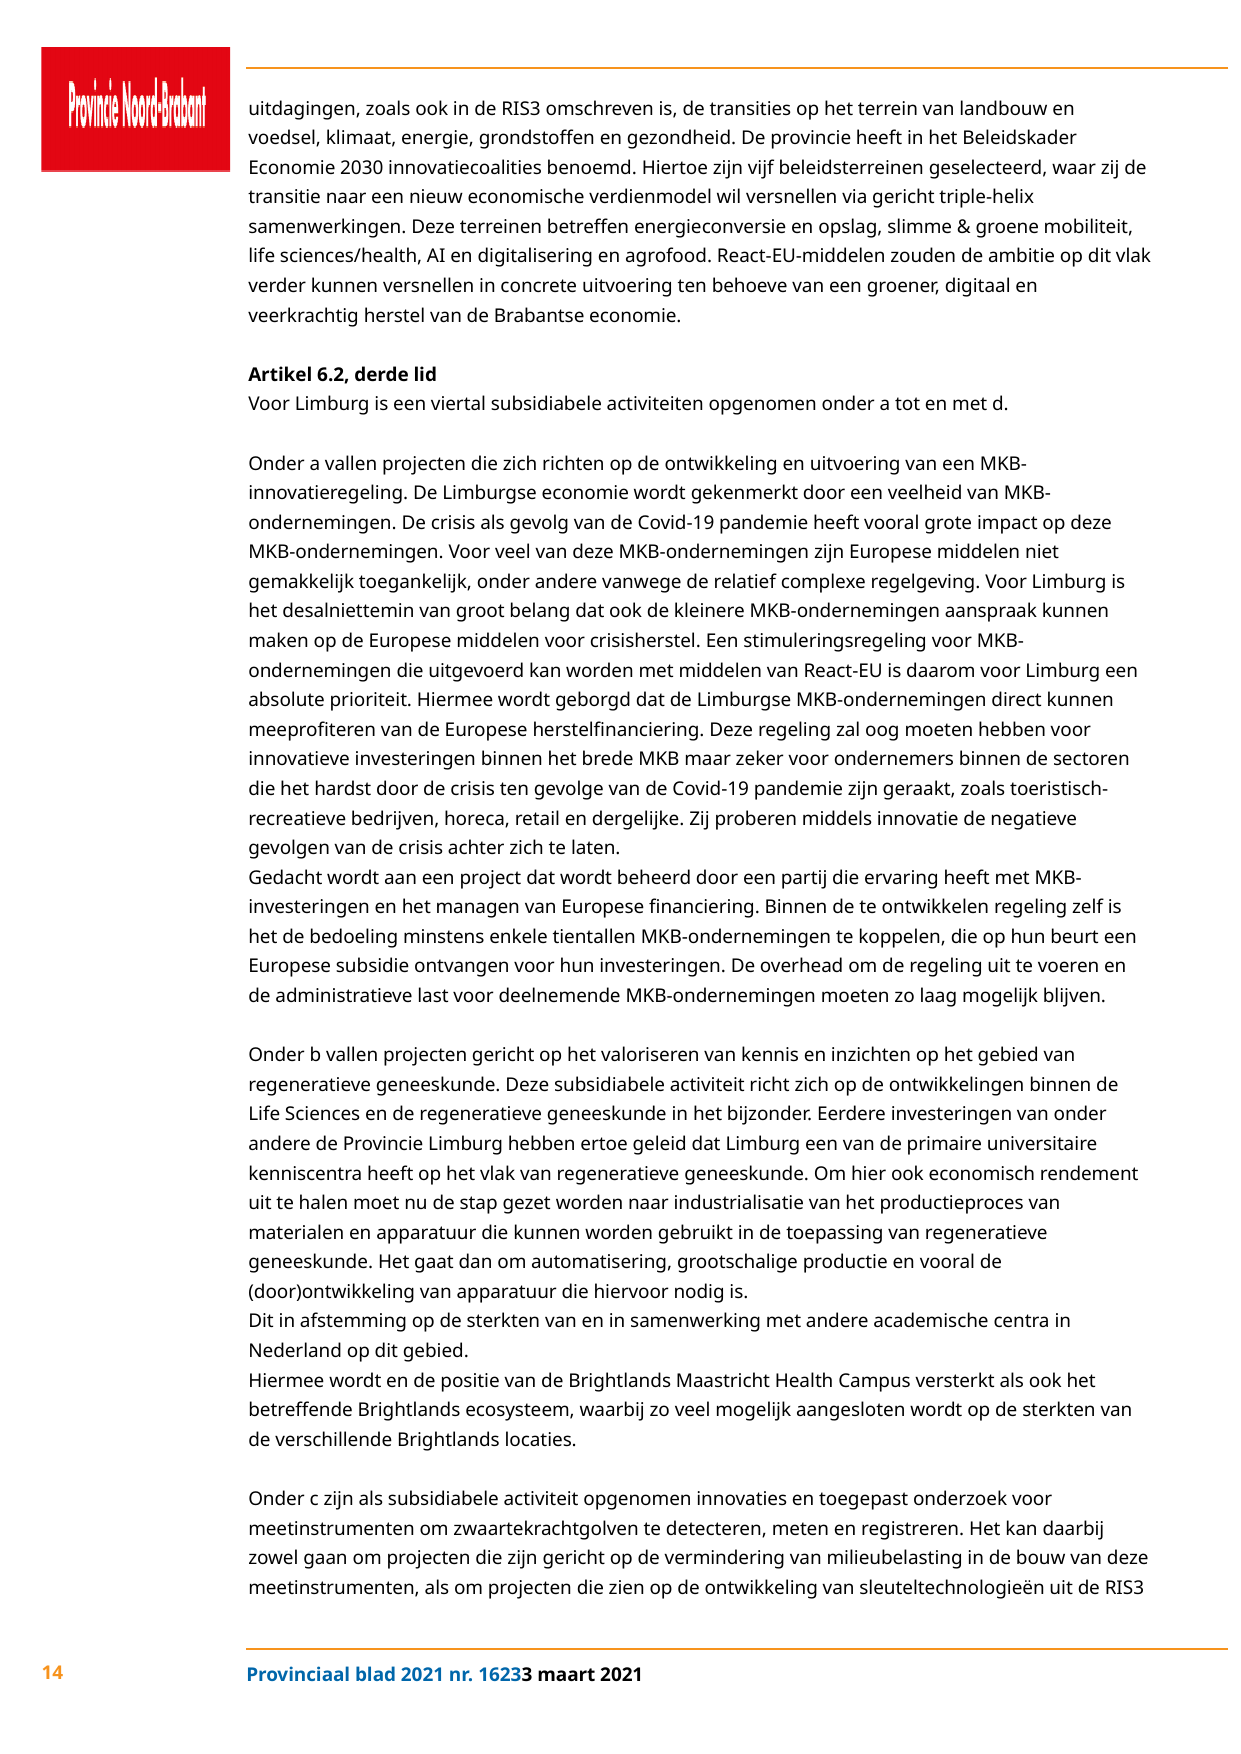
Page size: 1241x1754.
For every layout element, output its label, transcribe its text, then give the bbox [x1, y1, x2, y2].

text uitdagingen, zoals ook in de RIS3 omschreven is, de transities op het terrein van landbouw en voedsel, klimaat, energie, grondstoffen en gezondheid. De provincie heeft in het Beleidskader Economie 2030 innovatiecoalities benoemd. Hiertoe zijn vijf beleidsterreinen geselecteerd, waar zij de transitie naar een nieuw economische verdienmodel wil versnellen via gericht triple-helix samenwerkingen. Deze terreinen betreffen energieconversie en opslag, slimme & groene mobiliteit, life sciences/health, AI en digitalisering en agrofood. React-EU-middelen zouden de ambitie op dit vlak verder kunnen versnellen in concrete uitvoering ten behoeve van een groener, digitaal en veerkrachtig herstel van de Brabantse economie. [248, 95, 1152, 328]
picture [41, 47, 231, 172]
text Dit in afstemming op de sterkten van en in samenwerking met andere academische centra in Nederland op dit gebied. [248, 1308, 1152, 1363]
text Gedacht wordt aan een project dat wordt beheerd door een partij die ervaring heeft met MKB-investeringen en het managen van Europese financiering. Binnen de te ontwikkelen regeling zelf is het de bedoeling minstens enkele tientallen MKB-ondernemingen te koppelen, die op hun beurt een Europese subsidie ontvangen voor hun investeringen. De overhead om de regeling uit te voeren en de administratieve last voor deelnemende MKB-ondernemingen moeten zo laag mogelijk blijven. [248, 864, 1152, 1008]
text Onder c zijn als subsidiabele activiteit opgenomen innovaties en toegepast onderzoek voor meetinstrumenten om zwaartekrachtgolven te detecteren, meten en registreren. Het kan daarbij zowel gaan om projecten die zijn gericht op de vermindering van milieubelasting in de bouw van deze meetinstrumenten, als om projecten die zien op de ontwikkeling van sleuteltechnologieën uit de RIS3 [248, 1485, 1152, 1600]
text Hiermee wordt en de positie van de Brightlands Maastricht Health Campus versterkt als ook het betreffende Brightlands ecosysteem, waarbij zo veel mogelijk aangesloten wordt op de sterkten van de verschillende Brightlands locaties. [248, 1367, 1152, 1452]
text Onder a vallen projecten die zich richten op de ontwikkeling en uitvoering van een MKB-innovatieregeling. De Limburgse economie wordt gekenmerkt door een veelheid van MKB-ondernemingen. De crisis als gevolg van de Covid-19 pandemie heeft vooral grote impact op deze MKB-ondernemingen. Voor veel van deze MKB-ondernemingen zijn Europese middelen niet gemakkelijk toegankelijk, onder andere vanwege de relatief complexe regelgeving. Voor Limburg is het desalniettemin van groot belang dat ook de kleinere MKB-ondernemingen aanspraak kunnen maken op de Europese middelen voor crisisherstel. Een stimuleringsregeling voor MKB-ondernemingen die uitgevoerd kan worden met middelen van React-EU is daarom voor Limburg een absolute prioriteit. Hiermee wordt geborgd dat de Limburgse MKB-ondernemingen direct kunnen meeprofiteren van de Europese herstelfinanciering. Deze regeling zal oog moeten hebben voor innovatieve investeringen binnen het brede MKB maar zeker voor ondernemers binnen de sectoren die het hardst door de crisis ten gevolge van de Covid-19 pandemie zijn geraakt, zoals toeristisch-recreatieve bedrijven, horeca, retail en dergelijke. Zij proberen middels innovatie de negatieve gevolgen van de crisis achter zich te laten. [248, 450, 1152, 860]
text Artikel 6.2, derde lid [248, 361, 1152, 387]
text Voor Limburg is een viertal subsidiabele activiteiten opgenomen onder a tot en met d. [248, 391, 1152, 416]
text Onder b vallen projecten gericht op het valoriseren van kennis en inzichten op het gebied van regeneratieve geneeskunde. Deze subsidiabele activiteit richt zich op de ontwikkelingen binnen de Life Sciences en de regeneratieve geneeskunde in het bijzonder. Eerdere investeringen van onder andere de Provincie Limburg hebben ertoe geleid dat Limburg een van de primaire universitaire kenniscentra heeft op het vlak van regeneratieve geneeskunde. Om hier ook economisch rendement uit te halen moet nu de stap gezet worden naar industrialisatie van het productieproces van materialen en apparatuur die kunnen worden gebruikt in de toepassing van regeneratieve geneeskunde. Het gaat dan om automatisering, grootschalige productie en vooral de (door)ontwikkeling van apparatuur die hiervoor nodig is. [248, 1041, 1152, 1304]
